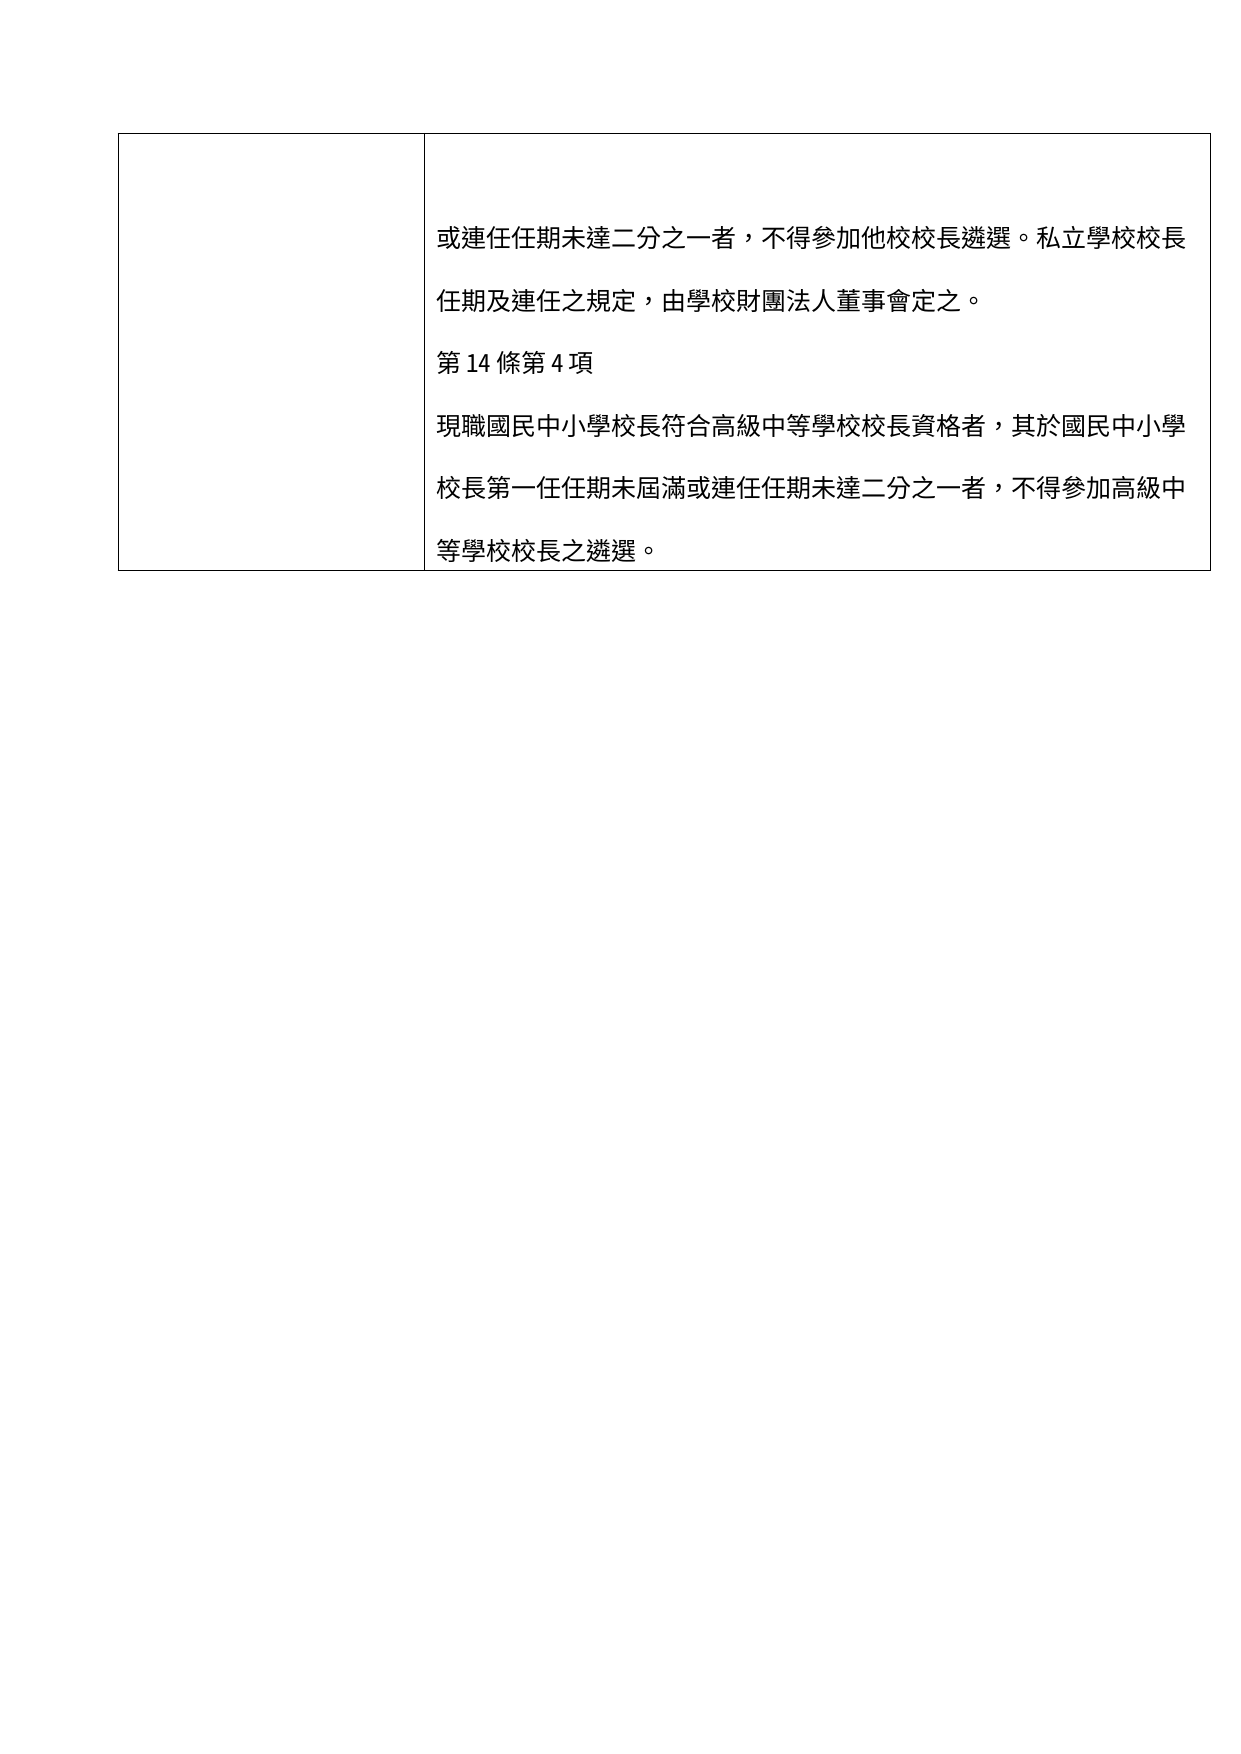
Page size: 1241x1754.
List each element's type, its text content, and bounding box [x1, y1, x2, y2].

table_cell 或連任任期未達二分之一者，不得參加他校校長遴選。私立學校校長任期及連任之規定，由學校財團法人董事會定之。 第14條第4項 現職國民中小學校長符合高級中等學校校長資格者，其於國民中小學校長第一任任期未屆滿或連任任期未達二分之一者，不得參加高級中等學校校長之遴選。 [425, 134, 1210, 570]
table_cell [119, 134, 424, 570]
